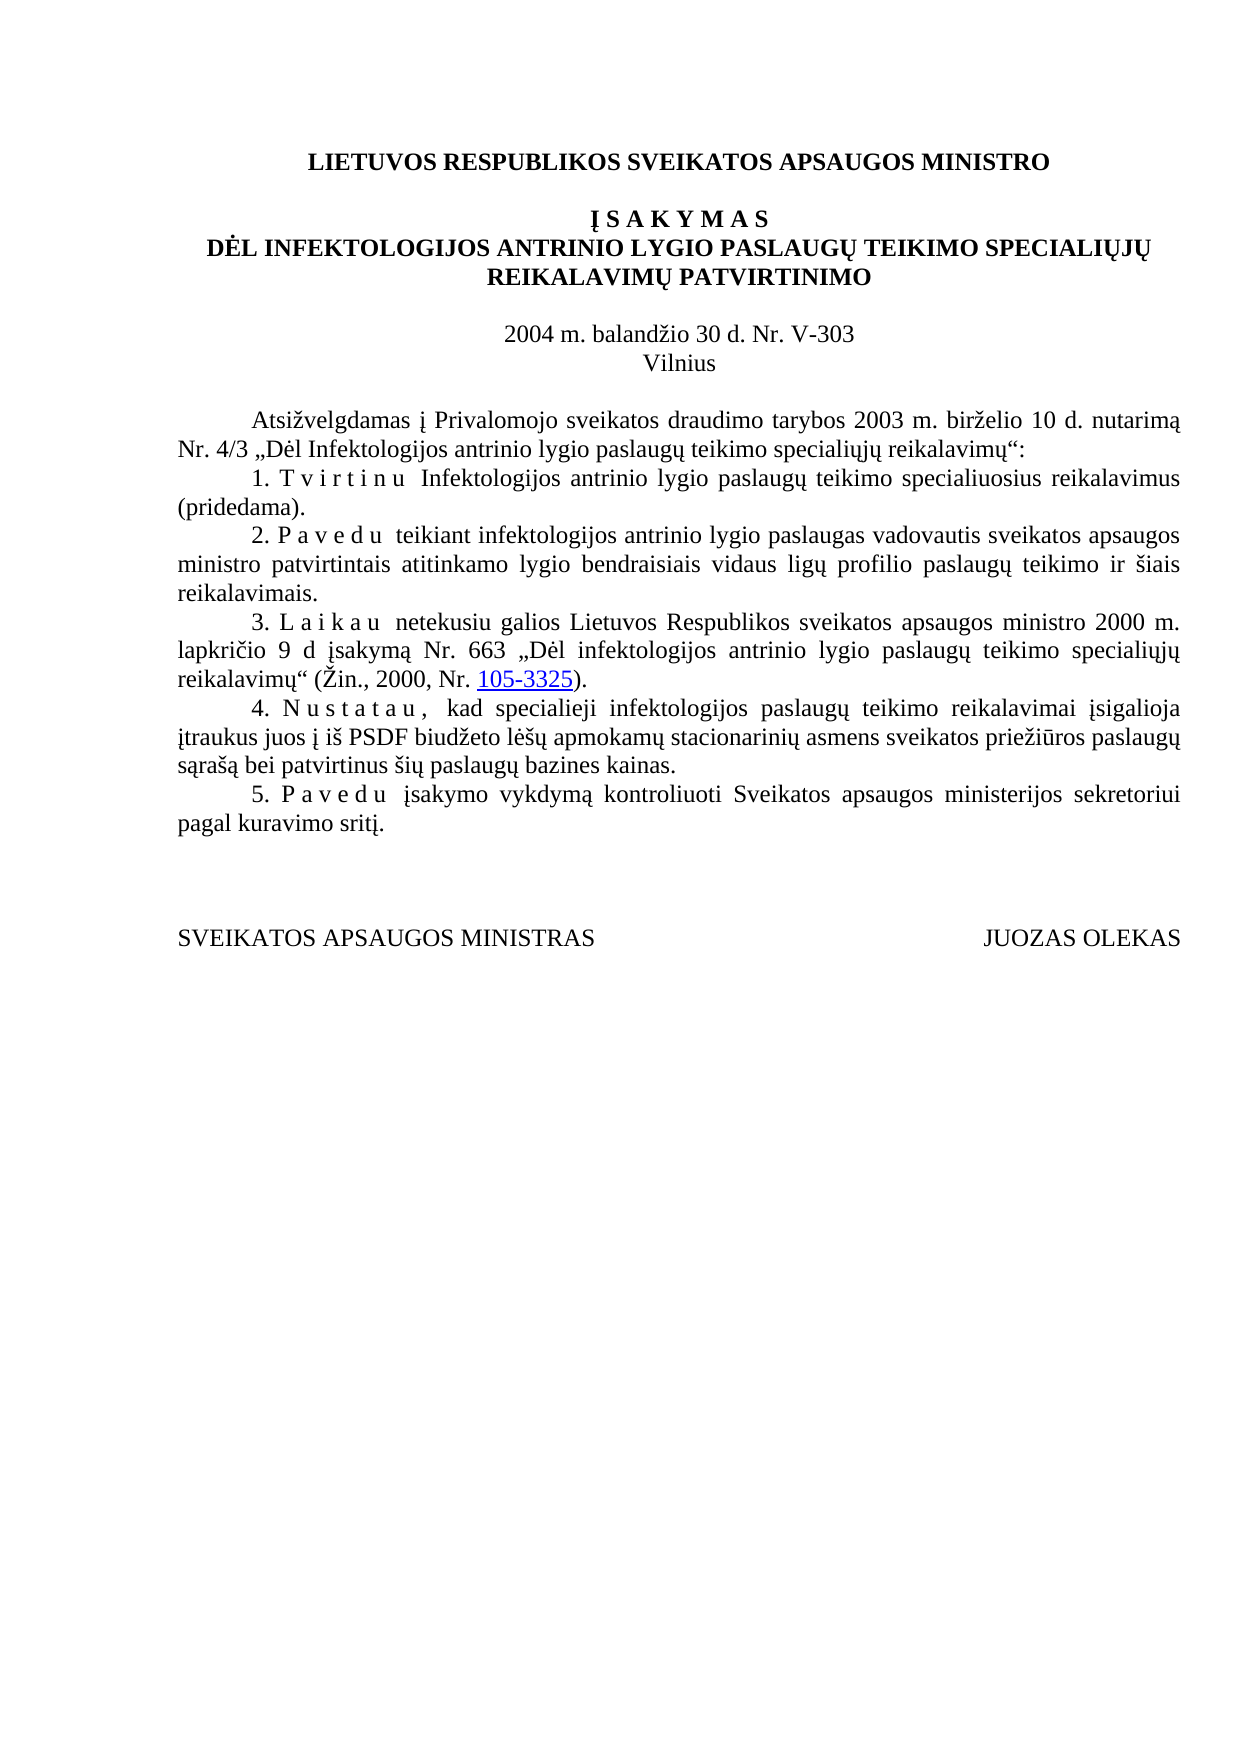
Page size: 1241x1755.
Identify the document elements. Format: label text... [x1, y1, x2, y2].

text DĖL INFEKTOLOGIJOS ANTRINIO LYGIO PASLAUGŲ TEIKIMO SPECIALIŲJŲ REIKALAVIMŲ PATVIRTINIMO [177, 233, 1181, 291]
text 5. Pavedu įsakymo vykdymą kontroliuoti Sveikatos apsaugos ministerijos sekretoriui pagal kuravimo sritį. [177, 779, 1181, 837]
text 3. Laikau netekusiu galios Lietuvos Respublikos sveikatos apsaugos ministro 2000 m. lapkričio 9 d įsakymą Nr. 663 „Dėl infektologijos antrinio lygio paslaugų teikimo specialiųjų reikalavimų“ (Žin., 2000, Nr. 105-3325). [177, 607, 1181, 693]
text 2004 m. balandžio 30 d. Nr. V-303 [177, 319, 1181, 348]
text LIETUVOS RESPUBLIKOS SVEIKATOS APSAUGOS MINISTRO [177, 147, 1181, 176]
text 1. Tvirtinu Infektologijos antrinio lygio paslaugų teikimo specialiuosius reikalavimus (pridedama). [177, 463, 1181, 521]
text 2. Pavedu teikiant infektologijos antrinio lygio paslaugas vadovautis sveikatos apsaugos ministro patvirtintais atitinkamo lygio bendraisiais vidaus ligų profilio paslaugų teikimo ir šiais reikalavimais. [177, 521, 1181, 607]
text Atsižvelgdamas į Privalomojo sveikatos draudimo tarybos 2003 m. birželio 10 d. nutarimą Nr. 4/3 „Dėl Infektologijos antrinio lygio paslaugų teikimo specialiųjų reikalavimų“: [177, 406, 1181, 463]
text 4. Nustatau, kad specialieji infektologijos paslaugų teikimo reikalavimai įsigalioja įtraukus juos į iš PSDF biudžeto lėšų apmokamų stacionarinių asmens sveikatos priežiūros paslaugų sąrašą bei patvirtinus šių paslaugų bazines kainas. [177, 693, 1181, 779]
text SVEIKATOS APSAUGOS MINISTRAS JUOZAS OLEKAS [177, 923, 1181, 952]
text Vilnius [177, 348, 1181, 377]
text Į S A K Y M A S [177, 204, 1181, 233]
